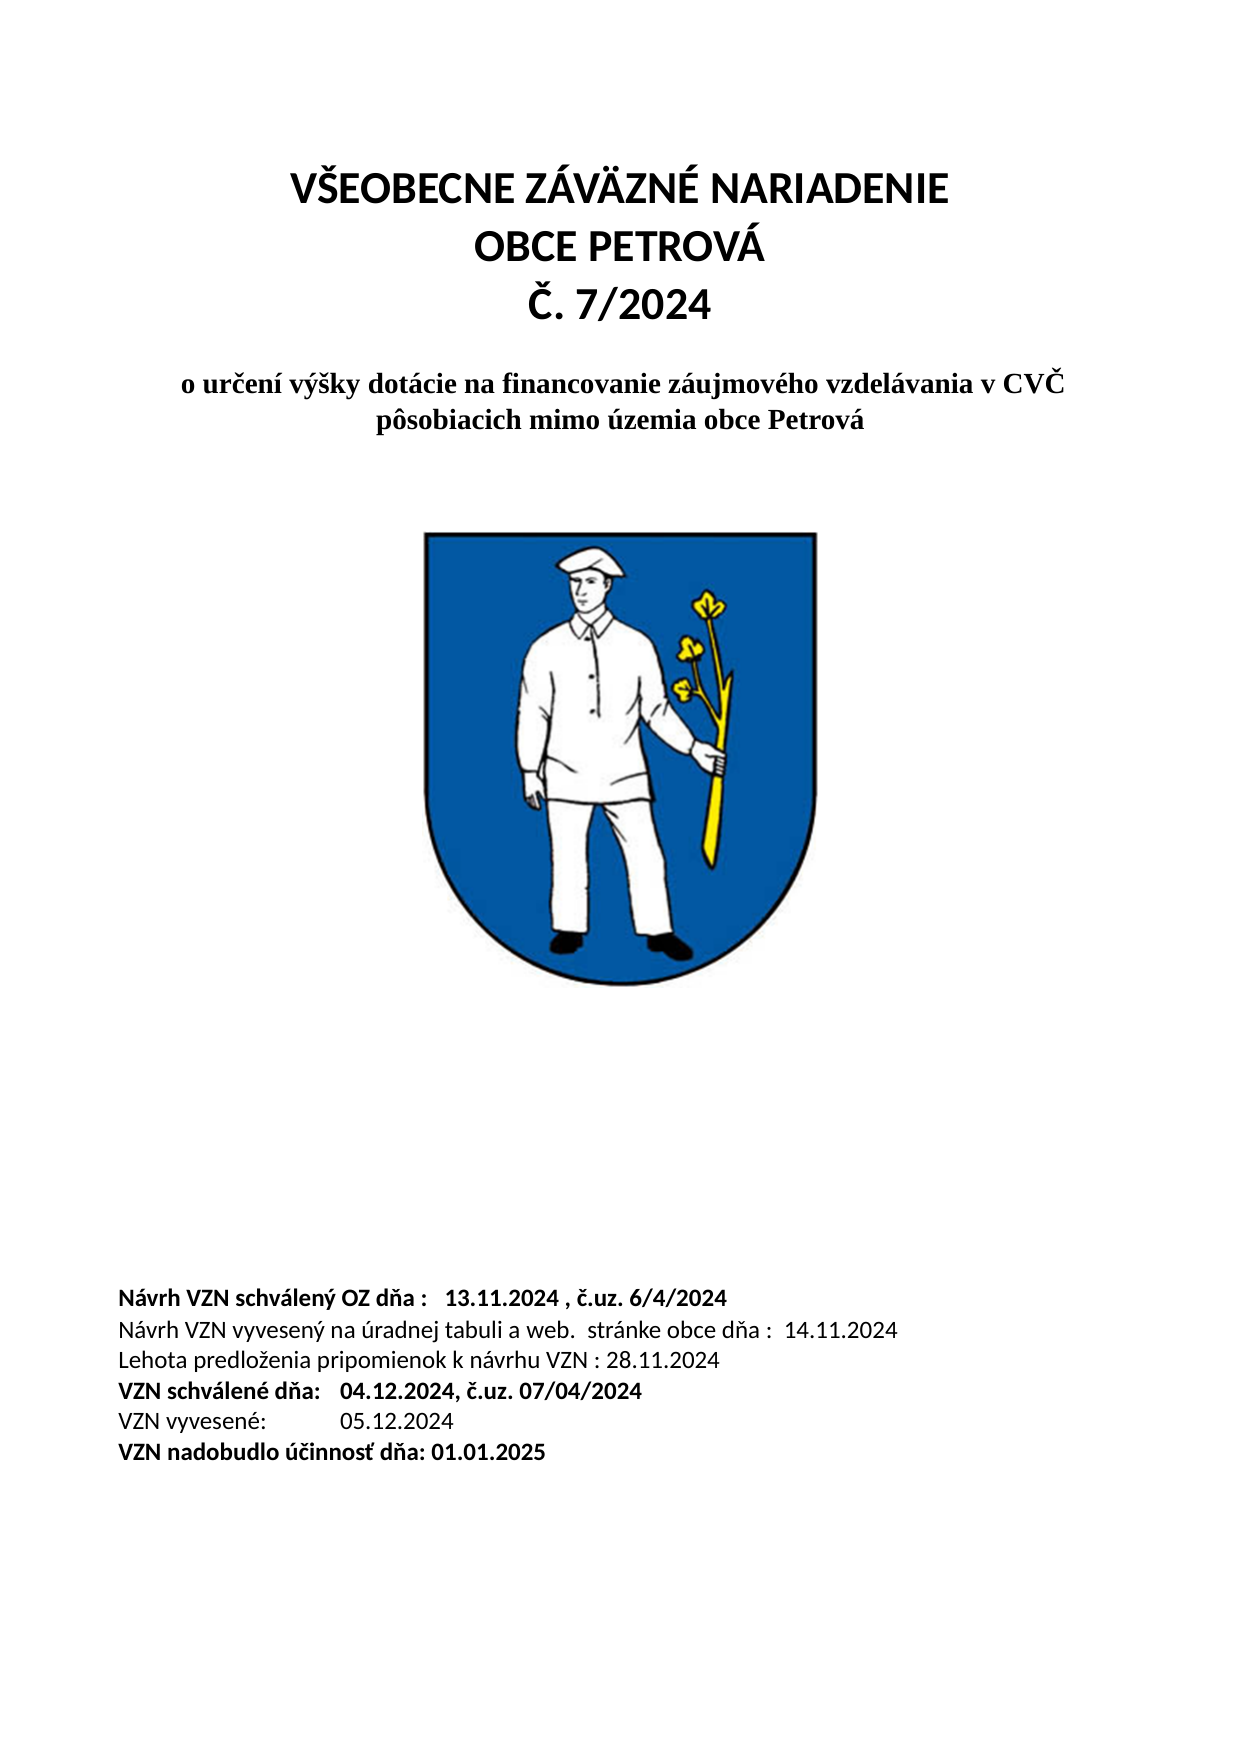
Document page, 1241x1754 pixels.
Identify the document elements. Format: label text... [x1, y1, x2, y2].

text VZN vyvesené: 05.12.2024 [118, 1405, 1122, 1436]
text o určení výšky dotácie na financovanie záujmového vzdelávania v CVČ [118, 365, 1122, 401]
text OBCE PETROVÁ [118, 217, 1122, 273]
text pôsobiacich mimo územia obce Petrová [118, 402, 1122, 435]
text Návrh VZN vyvesený na úradnej tabuli a web. stránke obce dňa : 14.11.2024 [118, 1314, 1122, 1344]
text VZN schválené dňa: 04.12.2024, č.uz. 07/04/2024 [118, 1375, 1122, 1405]
text Lehota predloženia pripomienok k návrhu VZN : 28.11.2024 [118, 1344, 1122, 1375]
text Návrh VZN schválený OZ dňa : 13.11.2024 , č.uz. 6/4/2024 [118, 1282, 1122, 1313]
text Č. 7/2024 [118, 275, 1122, 331]
text VŠEOBECNE ZÁVÄZNÉ NARIADENIE [118, 159, 1122, 215]
text VZN nadobudlo účinnosť dňa: 01.01.2025 [118, 1436, 1122, 1466]
